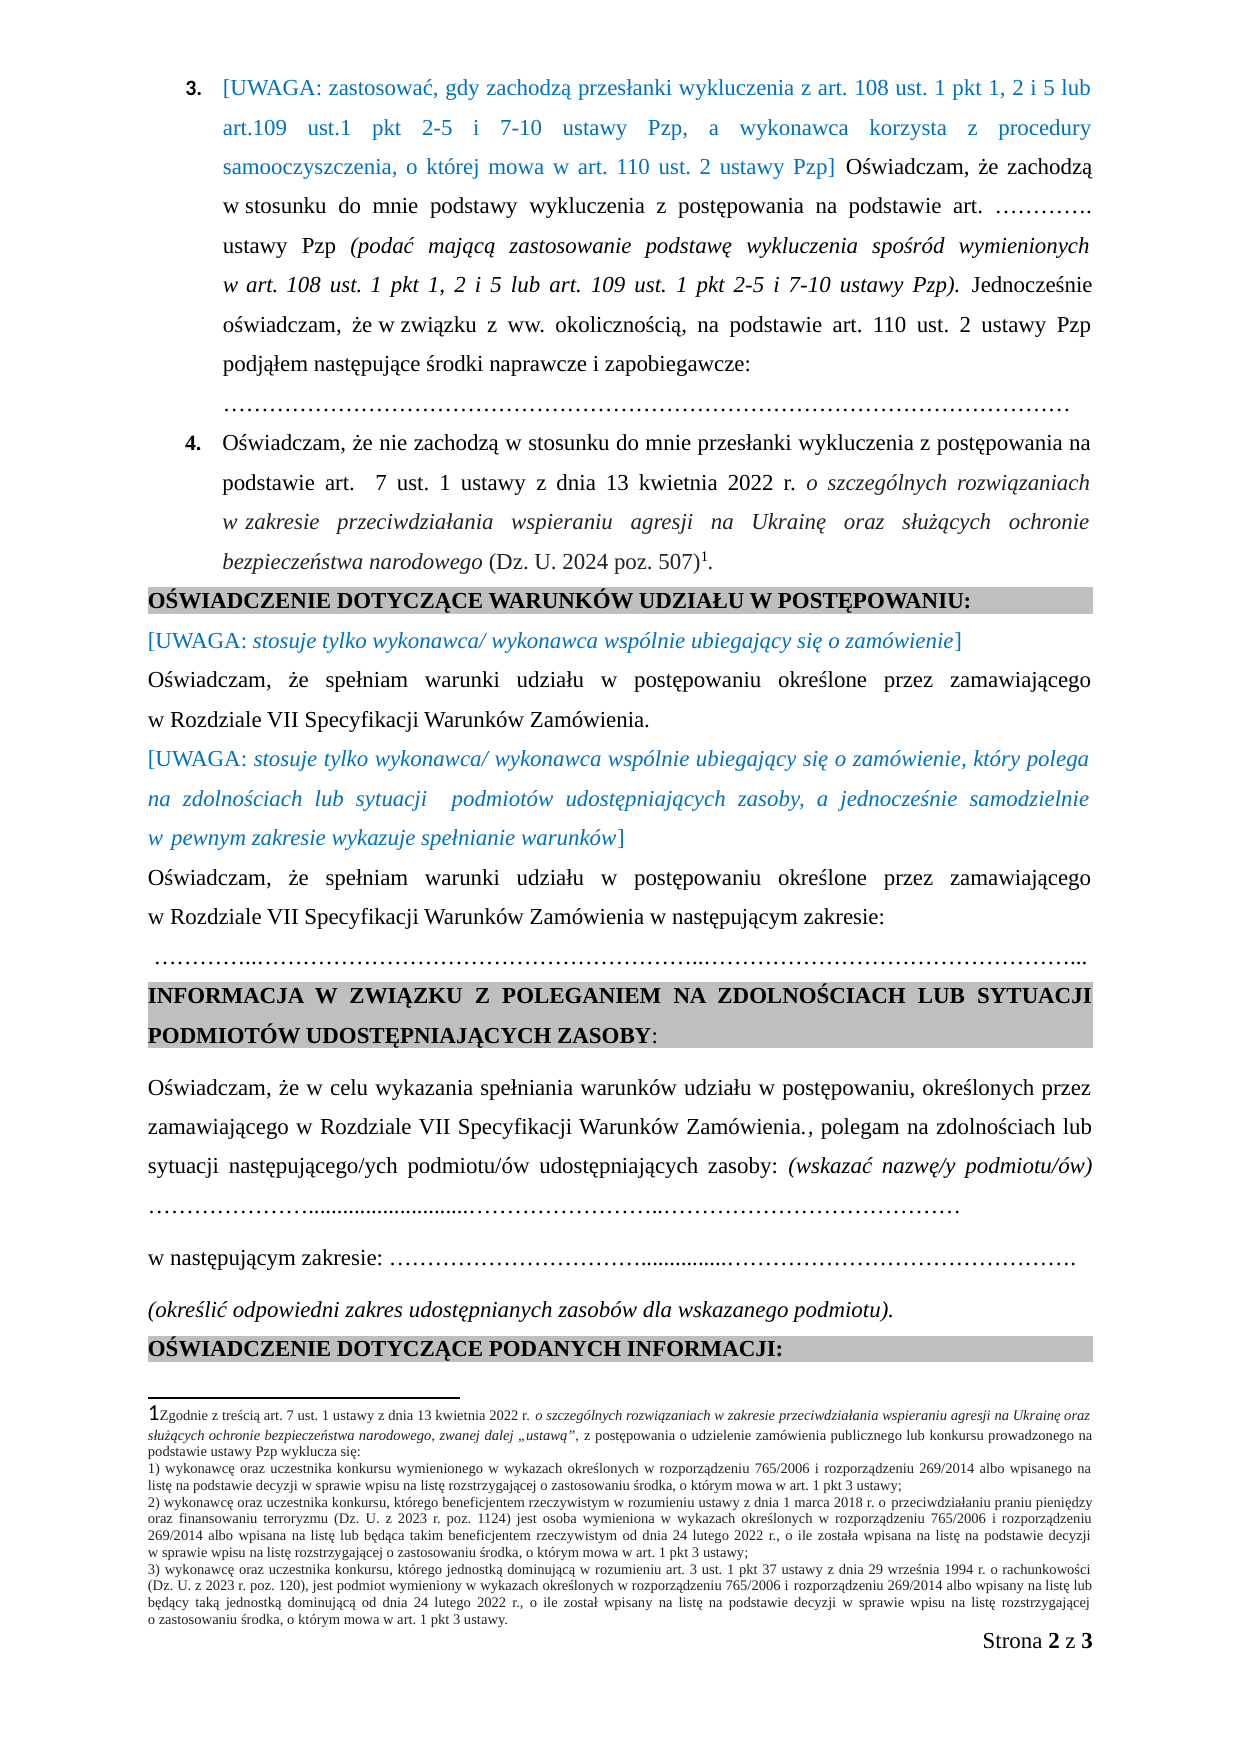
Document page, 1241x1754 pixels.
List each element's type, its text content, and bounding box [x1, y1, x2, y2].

text OŚWIADCZENIE DOTYCZĄCE WARUNKÓW UDZIAŁU W POSTĘPOWANIU: [148, 587, 1093, 614]
text OŚWIADCZENIE DOTYCZĄCE PODANYCH INFORMACJI: [148, 1336, 1093, 1362]
list 2) wykonawcę oraz uczestnika konkursu, którego beneficjentem rzeczywistym w rozumieniu ustawy z dnia 1 marca 2018 r. o przeciwdziałaniu praniu pieniędzy oraz finansowaniu terroryzmu (Dz. U. z 2023 r. poz. 1124) jest osoba wymieniona w wykazach określonych w rozporządzeniu 765/2006 i rozporządzeniu 269/2014 albo wpisana na listę lub będąca takim beneficjentem rzeczywistym od dnia 24 lutego 2022 r., o ile została wpisana na listę na podstawie decyzji w sprawie wpisu na listę rozstrzygającej o zastosowaniu środka, o którym mowa w art. 1 pkt 3 ustawy; [148, 1493, 1093, 1560]
text …………..…………………………………………………..…………………………………………... [148, 943, 1093, 969]
text w następującym zakresie: ……………………………...............………………………………………. [148, 1244, 1093, 1270]
list Zgodnie z treścią art. 7 ust. 1 ustawy z dnia 13 kwietnia 2022 r. o szczególnych rozwiązaniach w zakresie przeciwdziałania wspieraniu agresji na Ukrainę oraz służących ochronie bezpieczeństwa narodowego, zwanej dalej „ustawą”, z postępowania o udzielenie zamówienia publicznego lub konkursu prowadzonego na podstawie ustawy Pzp wyklucza się: [148, 1398, 1093, 1460]
text Oświadczam, że spełniam warunki udziału w postępowaniu określone przez zamawiającego w Rozdziale VII Specyfikacji Warunków Zamówienia. [148, 666, 1093, 732]
list ………………………………………………………………………………………………… [223, 390, 1093, 416]
text (określić odpowiedni zakres udostępnianych zasobów dla wskazanego podmiotu). [148, 1296, 1093, 1322]
text [UWAGA: stosuje tylko wykonawca/ wykonawca wspólnie ubiegający się o zamówienie] [148, 627, 1093, 653]
text Oświadczam, że spełniam warunki udziału w postępowaniu określone przez zamawiającego w Rozdziale VII Specyfikacji Warunków Zamówienia w następującym zakresie: [148, 864, 1093, 929]
list Oświadczam, że nie zachodzą w stosunku do mnie przesłanki wykluczenia z postępowania na podstawie art. 7 ust. 1 ustawy z dnia 13 kwietnia 2022 r. o szczególnych rozwiązaniach w zakresie przeciwdziałania wspieraniu agresji na Ukrainę oraz służących ochronie bezpieczeństwa narodowego (Dz. U. 2024 poz. 507). [185, 429, 1093, 574]
text [UWAGA: stosuje tylko wykonawca/ wykonawca wspólnie ubiegający się o zamówienie, który polega na zdolnościach lub sytuacji podmiotów udostępniających zasoby, a jednocześnie samodzielnie w pewnym zakresie wykazuje spełnianie warunków] [148, 745, 1093, 851]
list 3) wykonawcę oraz uczestnika konkursu, którego jednostką dominującą w rozumieniu art. 3 ust. 1 pkt 37 ustawy z dnia 29 września 1994 r. o rachunkowości (Dz. U. z 2023 r. poz. 120), jest podmiot wymieniony w wykazach określonych w rozporządzeniu 765/2006 i rozporządzeniu 269/2014 albo wpisany na listę lub będący taką jednostką dominującą od dnia 24 lutego 2022 r., o ile został wpisany na listę na podstawie decyzji w sprawie wpisu na listę rozstrzygającej o zastosowaniu środka, o którym mowa w art. 1 pkt 3 ustawy. [148, 1560, 1093, 1627]
list 1) wykonawcę oraz uczestnika konkursu wymienionego w wykazach określonych w rozporządzeniu 765/2006 i rozporządzeniu 269/2014 albo wpisanego na listę na podstawie decyzji w sprawie wpisu na listę rozstrzygającej o zastosowaniu środka, o którym mowa w art. 1 pkt 3 ustawy; [148, 1460, 1093, 1493]
list [UWAGA: zastosować, gdy zachodzą przesłanki wykluczenia z art. 108 ust. 1 pkt 1, 2 i 5 lub art.109 ust.1 pkt 2-5 i 7-10 ustawy Pzp, a wykonawca korzysta z procedury samooczyszczenia, o której mowa w art. 110 ust. 2 ustawy Pzp] Oświadczam, że zachodzą w stosunku do mnie podstawy wykluczenia z postępowania na podstawie art. …………. ustawy Pzp (podać mającą zastosowanie podstawę wykluczenia spośród wymienionych w art. 108 ust. 1 pkt 1, 2 i 5 lub art. 109 ust. 1 pkt 2-5 i 7-10 ustawy Pzp). Jednocześnie oświadczam, że w związku z ww. okolicznością, na podstawie art. 110 ust. 2 ustawy Pzp podjąłem następujące środki naprawcze i zapobiegawcze: [185, 74, 1093, 377]
text Oświadczam, że w celu wykazania spełniania warunków udziału w postępowaniu, określonych przez zamawiającego w Rozdziale VII Specyfikacji Warunków Zamówienia., polegam na zdolnościach lub sytuacji następującego/ych podmiotu/ów udostępniających zasoby: (wskazać nazwę/y podmiotu/ów)…………………............................……………………..………………………………… [148, 1074, 1093, 1218]
text INFORMACJA W ZWIĄZKU Z POLEGANIEM NA ZDOLNOŚCIACH LUB SYTUACJI PODMIOTÓW UDOSTĘPNIAJĄCYCH ZASOBY: [148, 982, 1093, 1048]
